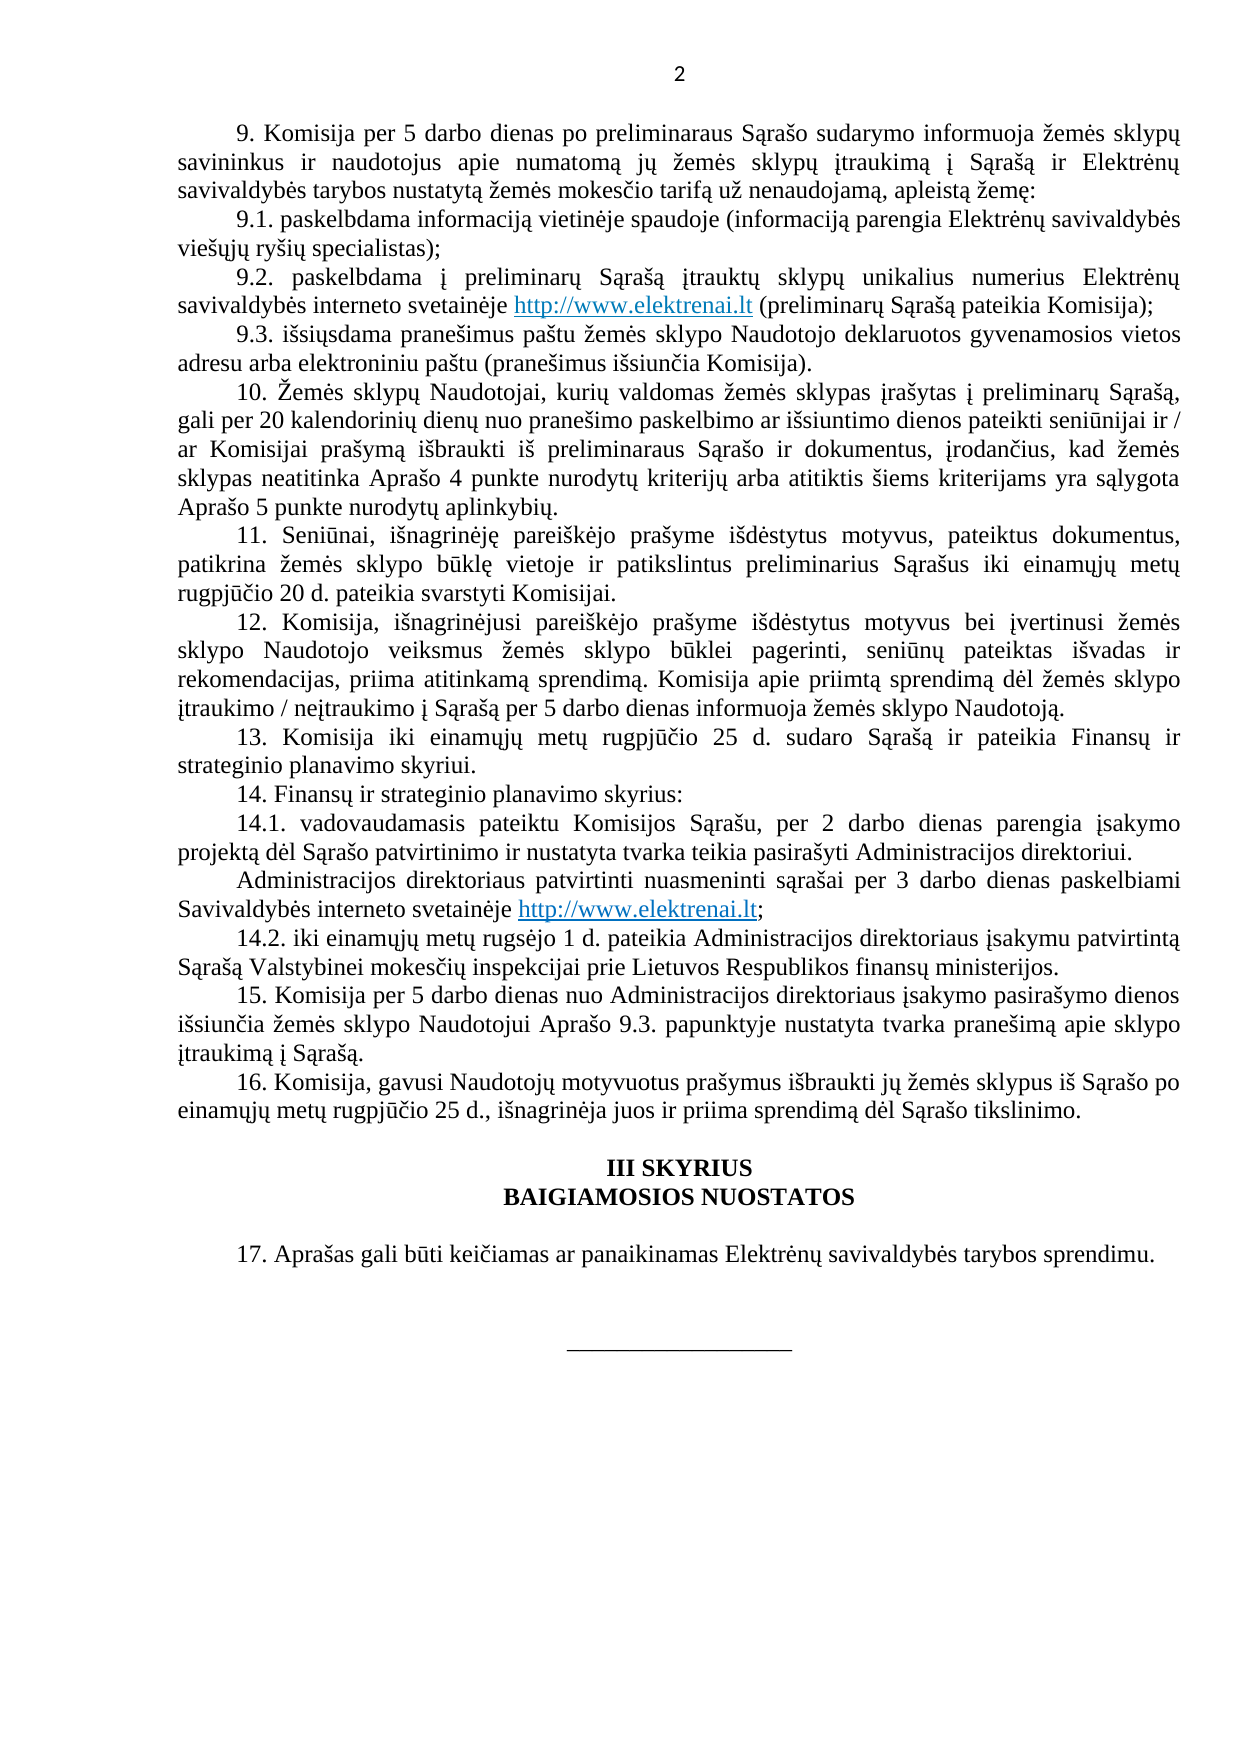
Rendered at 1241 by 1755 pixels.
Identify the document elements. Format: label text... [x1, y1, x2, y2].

text 10. Žemės sklypų Naudotojai, kurių valdomas žemės sklypas įrašytas į preliminarų Sąrašą, gali per 20 kalendorinių dienų nuo pranešimo paskelbimo ar išsiuntimo dienos pateikti seniūnijai ir / ar Komisijai prašymą išbraukti iš preliminaraus Sąrašo ir dokumentus, įrodančius, kad žemės sklypas neatitinka Aprašo 4 punkte nurodytų kriterijų arba atitiktis šiems kriterijams yra sąlygota Aprašo 5 punkte nurodytų aplinkybių. [177, 377, 1181, 521]
text __________________ [177, 1326, 1181, 1354]
text 9. Komisija per 5 darbo dienas po preliminaraus Sąrašo sudarymo informuoja žemės sklypų savininkus ir naudotojus apie numatomą jų žemės sklypų įtraukimą į Sąrašą ir Elektrėnų savivaldybės tarybos nustatytą žemės mokesčio tarifą už nenaudojamą, apleistą žemę: [177, 118, 1181, 204]
text 16. Komisija, gavusi Naudotojų motyvuotus prašymus išbraukti jų žemės sklypus iš Sąrašo po einamųjų metų rugpjūčio 25 d., išnagrinėja juos ir priima sprendimą dėl Sąrašo tikslinimo. [177, 1067, 1181, 1124]
text 17. Aprašas gali būti keičiamas ar panaikinamas Elektrėnų savivaldybės tarybos sprendimu. [177, 1239, 1181, 1268]
text 14.2. iki einamųjų metų rugsėjo 1 d. pateikia Administracijos direktoriaus įsakymu patvirtintą Sąrašą Valstybinei mokesčių inspekcijai prie Lietuvos Respublikos finansų ministerijos. [177, 923, 1181, 981]
text 9.2. paskelbdama į preliminarų Sąrašą įtrauktų sklypų unikalius numerius Elektrėnų savivaldybės interneto svetainėje http://www.elektrenai.lt (preliminarų Sąrašą pateikia Komisija); [177, 262, 1181, 319]
text 13. Komisija iki einamųjų metų rugpjūčio 25 d. sudaro Sąrašą ir pateikia Finansų ir strateginio planavimo skyriui. [177, 722, 1181, 779]
text 14. Finansų ir strateginio planavimo skyrius: [177, 779, 1181, 808]
text 12. Komisija, išnagrinėjusi pareiškėjo prašyme išdėstytus motyvus bei įvertinusi žemės sklypo Naudotojo veiksmus žemės sklypo būklei pagerinti, seniūnų pateiktas išvadas ir rekomendacijas, priima atitinkamą sprendimą. Komisija apie priimtą sprendimą dėl žemės sklypo įtraukimo / neįtraukimo į Sąrašą per 5 darbo dienas informuoja žemės sklypo Naudotoją. [177, 607, 1181, 722]
text 14.1. vadovaudamasis pateiktu Komisijos Sąrašu, per 2 darbo dienas parengia įsakymo projektą dėl Sąrašo patvirtinimo ir nustatyta tvarka teikia pasirašyti Administracijos direktoriui. [177, 808, 1181, 866]
text 9.1. paskelbdama informaciją vietinėje spaudoje (informaciją parengia Elektrėnų savivaldybės viešųjų ryšių specialistas); [177, 204, 1181, 262]
text 11. Seniūnai, išnagrinėję pareiškėjo prašyme išdėstytus motyvus, pateiktus dokumentus, patikrina žemės sklypo būklę vietoje ir patikslintus preliminarius Sąrašus iki einamųjų metų rugpjūčio 20 d. pateikia svarstyti Komisijai. [177, 521, 1181, 607]
text Administracijos direktoriaus patvirtinti nuasmeninti sąrašai per 3 darbo dienas paskelbiami Savivaldybės interneto svetainėje http://www.elektrenai.lt; [177, 866, 1181, 923]
text 9.3. išsiųsdama pranešimus paštu žemės sklypo Naudotojo deklaruotos gyvenamosios vietos adresu arba elektroniniu paštu (pranešimus išsiunčia Komisija). [177, 319, 1181, 377]
text III SKYRIUS [177, 1153, 1181, 1182]
text 15. Komisija per 5 darbo dienas nuo Administracijos direktoriaus įsakymo pasirašymo dienos išsiunčia žemės sklypo Naudotojui Aprašo 9.3. papunktyje nustatyta tvarka pranešimą apie sklypo įtraukimą į Sąrašą. [177, 981, 1181, 1067]
text BAIGIAMOSIOS NUOSTATOS [177, 1182, 1181, 1211]
